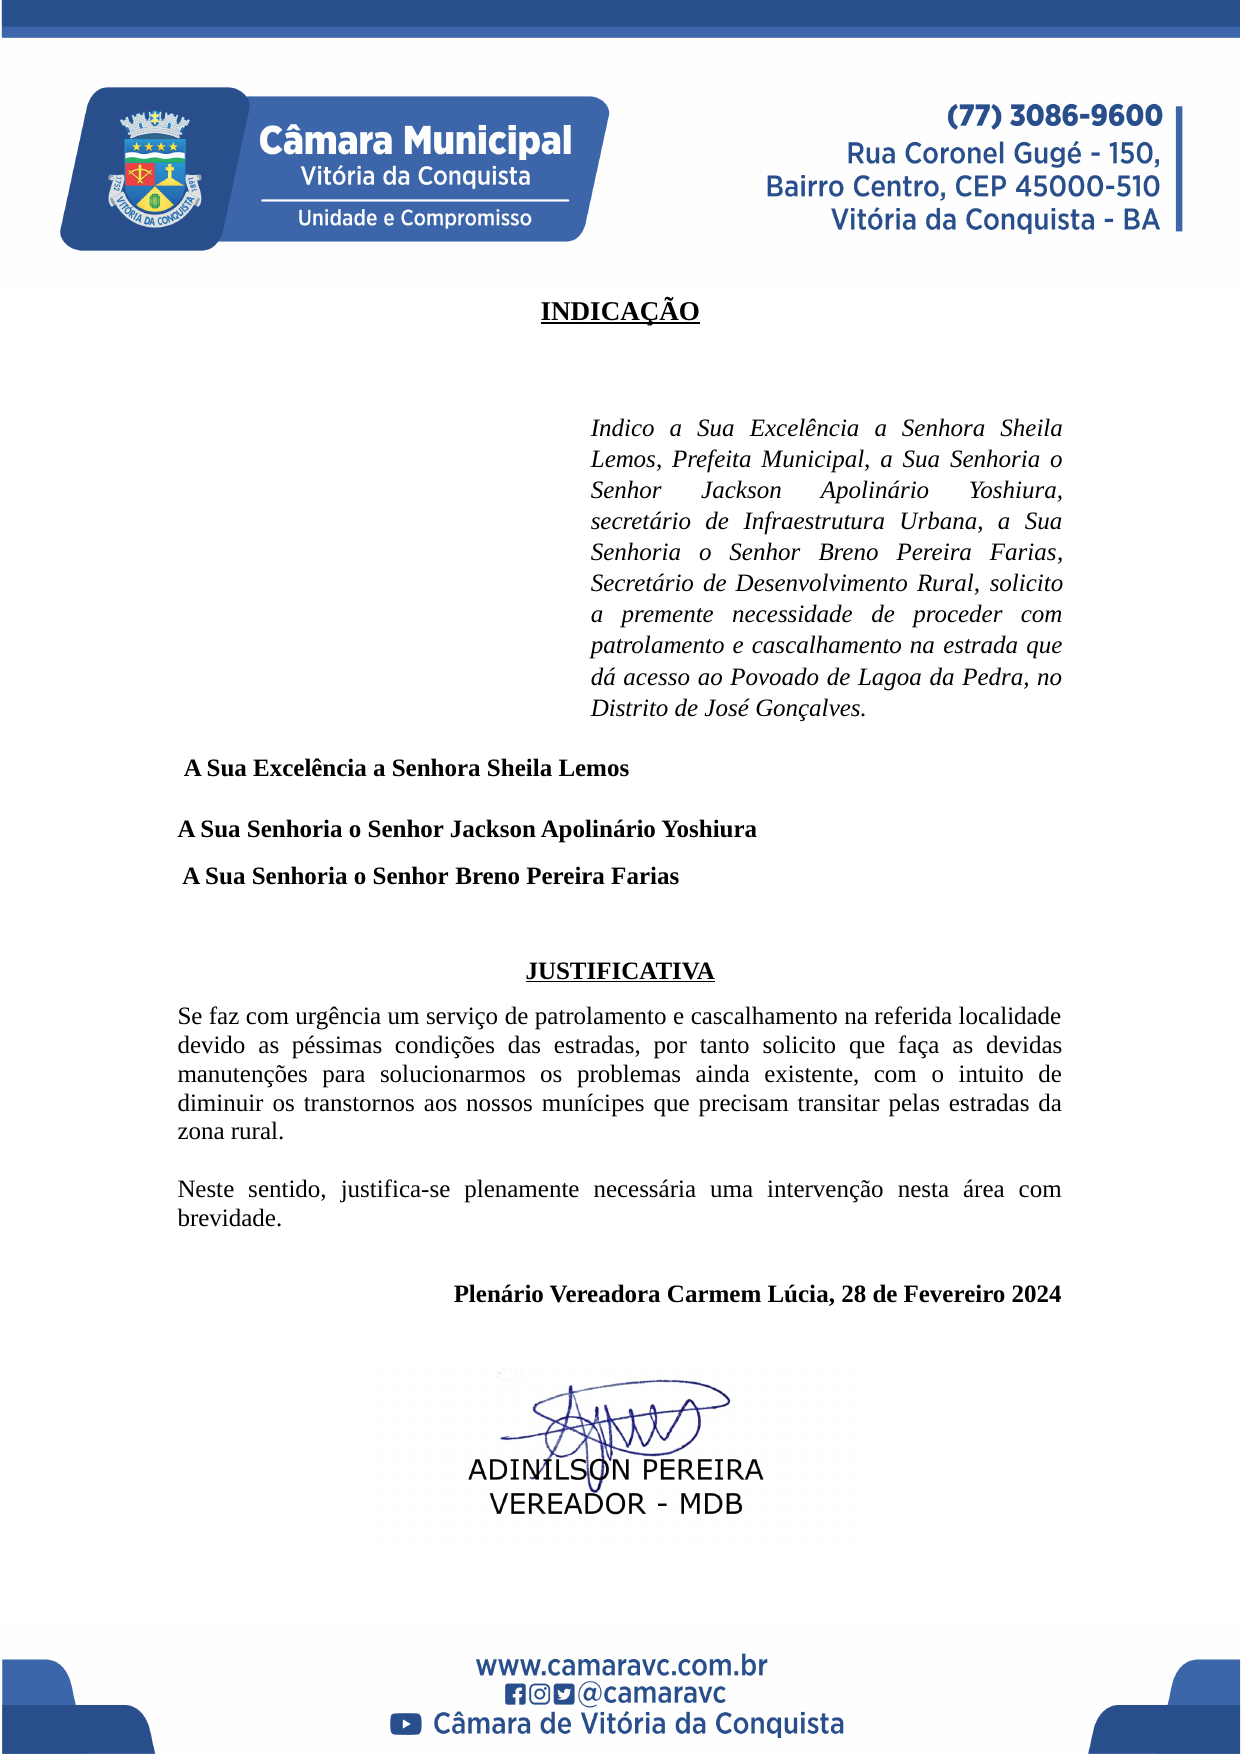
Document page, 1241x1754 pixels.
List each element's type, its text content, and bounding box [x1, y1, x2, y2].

picture [2, 1624, 1241, 1754]
text A Sua Excelência a Senhora Sheila Lemos [177, 753, 1063, 782]
text Se faz com urgência um serviço de patrolamento e cascalhamento na referida localidade devido as péssimas condições das estradas, por tanto solicito que faça as devidas manutenções para solucionarmos os problemas ainda existente, com o intuito de diminuir os transtornos aos nossos munícipes que precisam transitar pelas estradas da zona rural. [177, 1001, 1063, 1145]
text Neste sentido, justifica-se plenamente necessária uma intervenção nesta área com brevidade. [177, 1174, 1063, 1231]
picture [1, 0, 1240, 288]
text Plenário Vereadora Carmem Lúcia, 28 de Fevereiro 2024 [177, 1279, 1063, 1308]
text INDICAÇÃO [177, 295, 1063, 326]
text Indico a Sua Excelência a Senhora Sheila Lemos, Prefeita Municipal, a Sua Senhoria o Senhor Jackson Apolinário Yoshiura, secretário de Infraestrutura Urbana, a Sua Senhoria o Senhor Breno Pereira Farias, Secretário de Desenvolvimento Rural, solicito a premente necessidade de proceder com patrolamento e cascalhamento na estrada que dá acesso ao Povoado de Lagoa da Pedra, no Distrito de José Gonçalves. [591, 413, 1063, 721]
picture [368, 1363, 864, 1550]
text JUSTIFICATIVA [177, 956, 1063, 985]
text A Sua Senhoria o Senhor Jackson Apolinário Yoshiura [177, 814, 1063, 842]
text A Sua Senhoria o Senhor Breno Pereira Farias [177, 861, 1063, 890]
